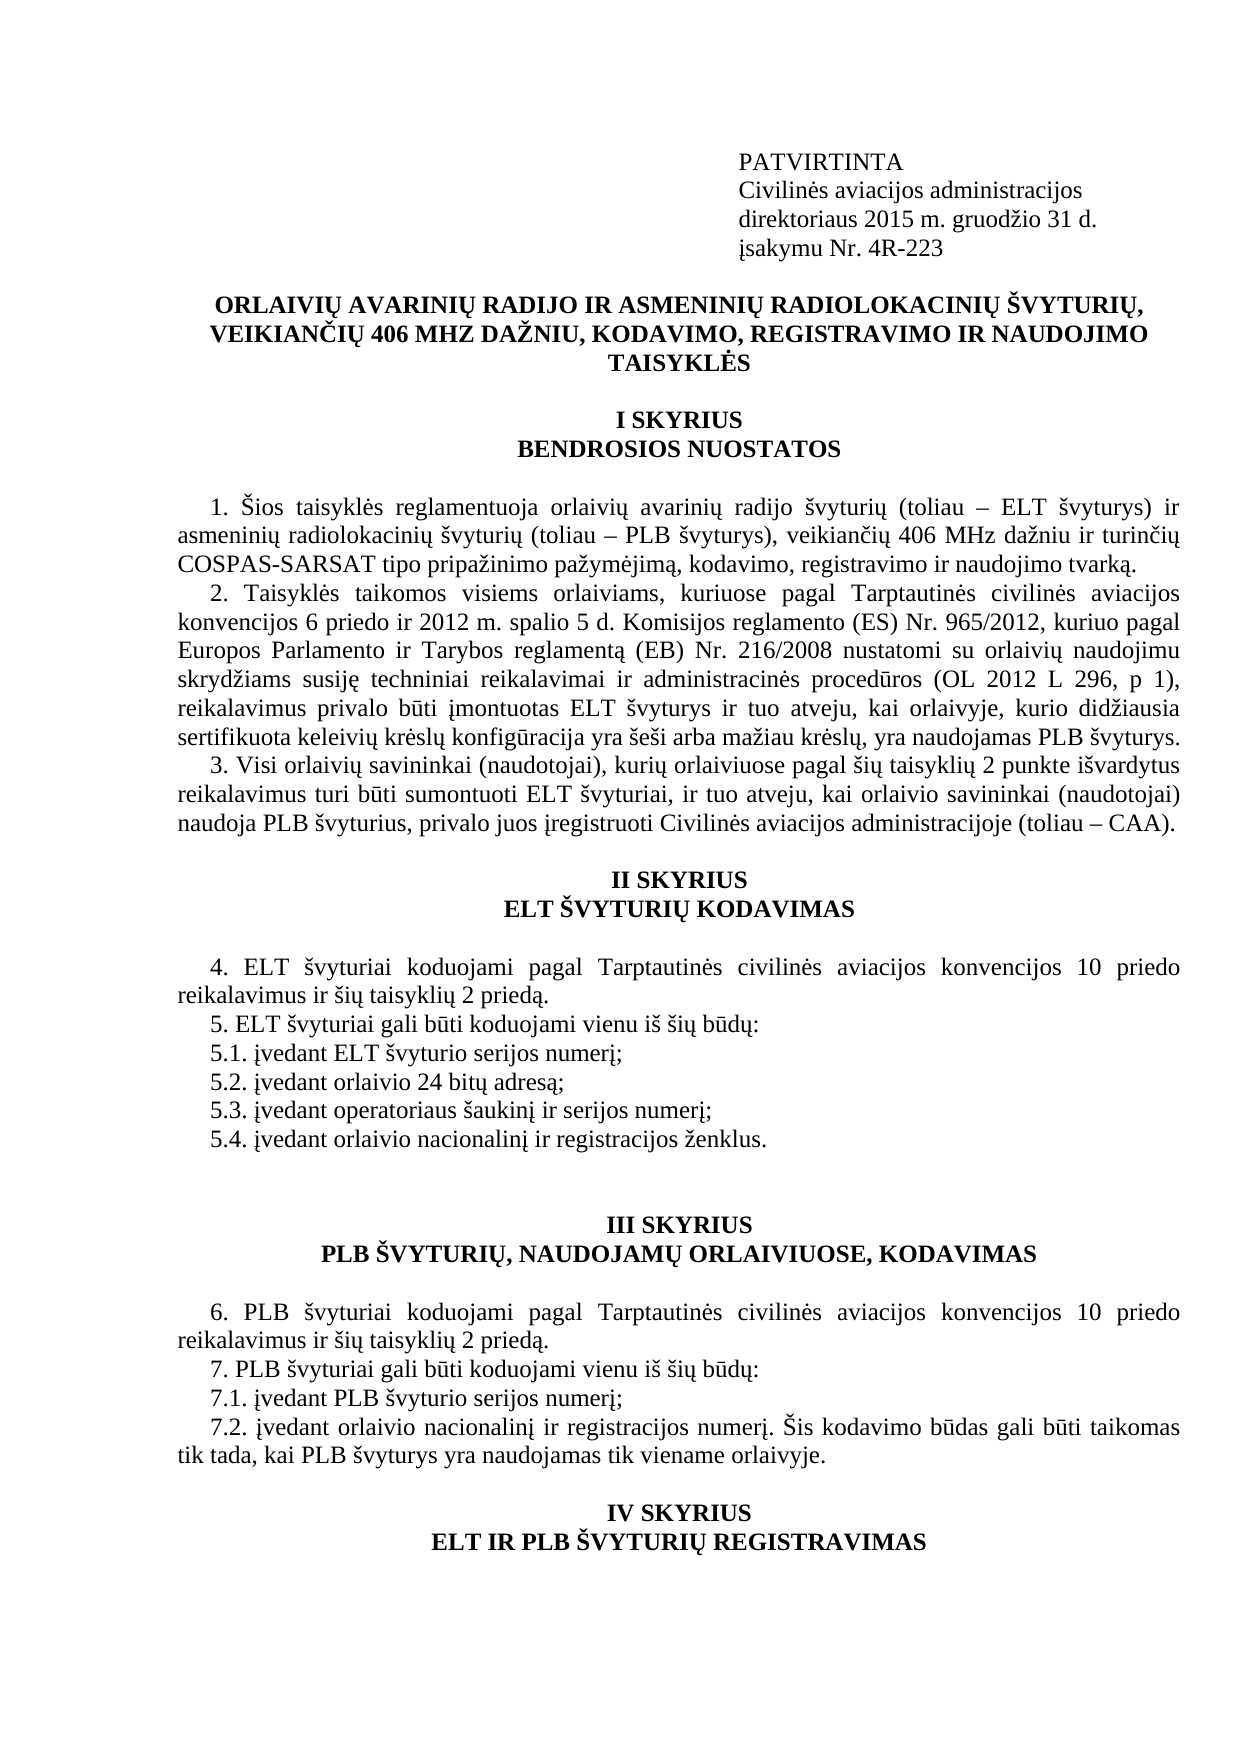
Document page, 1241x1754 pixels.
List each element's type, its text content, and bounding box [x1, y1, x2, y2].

text ELT IR PLB ŠVYTURIŲ REGISTRAVIMAS [177, 1527, 1181, 1556]
text 7. PLB švyturiai gali būti koduojami vienu iš šių būdų: [177, 1354, 1181, 1383]
text ORLAIVIŲ AVARINIŲ RADIJO ir asmeninių radiolokacinių švyturių, VEIKIANČIŲ 406 MHZ DAŽNIU, KODAVIMO, REGISTRAVIMO IR NAUDOJIMO TAISYKLĖS [177, 291, 1181, 377]
text 5.4. įvedant orlaivio nacionalinį ir registracijos ženklus. [177, 1124, 1181, 1153]
text 4. ELT švyturiai koduojami pagal Tarptautinės civilinės aviacijos konvencijos 10 priedo reikalavimus ir šių taisyklių 2 priedą. [177, 952, 1181, 1009]
text 5.3. įvedant operatoriaus šaukinį ir serijos numerį; [177, 1096, 1181, 1124]
text 1. Šios taisyklės reglamentuoja orlaivių avarinių radijo švyturių (toliau – ELT švyturys) ir asmeninių radiolokacinių švyturių (toliau – PLB švyturys), veikiančių 406 MHz dažniu ir turinčių COSPAS-SARSAT tipo pripažinimo pažymėjimą, kodavimo, registravimo ir naudojimo tvarką. [177, 492, 1181, 578]
text PLB ŠVYTURIŲ, naudojamų orlaiviuose, KODAVIMAS [177, 1239, 1181, 1268]
text 5. ELT švyturiai gali būti koduojami vienu iš šių būdų: [177, 1009, 1181, 1038]
text 6. PLB švyturiai koduojami pagal Tarptautinės civilinės aviacijos konvencijos 10 priedo reikalavimus ir šių taisyklių 2 priedą. [177, 1297, 1181, 1354]
text 5.1. įvedant ELT švyturio serijos numerį; [177, 1038, 1181, 1067]
text 2. Taisyklės taikomos visiems orlaiviams, kuriuose pagal Tarptautinės civilinės aviacijos konvencijos 6 priedo ir 2012 m. spalio 5 d. Komisijos reglamento (ES) Nr. 965/2012, kuriuo pagal Europos Parlamento ir Tarybos reglamentą (EB) Nr. 216/2008 nustatomi su orlaivių naudojimu skrydžiams susiję techniniai reikalavimai ir administracinės procedūros (OL 2012 L 296, p 1), reikalavimus privalo būti įmontuotas ELT švyturys ir tuo atveju, kai orlaivyje, kurio didžiausia sertifikuota keleivių krėslų konfigūracija yra šeši arba mažiau krėslų, yra naudojamas PLB švyturys. [177, 578, 1181, 751]
text PATVIRTINTA [738, 147, 1181, 176]
text BENDROSIOS NUOSTATOS [177, 434, 1181, 463]
text III SKYRIUS [177, 1211, 1181, 1239]
text II SKYRIUS [177, 866, 1181, 894]
text 3. Visi orlaivių savininkai (naudotojai), kurių orlaiviuose pagal šių taisyklių 2 punkte išvardytus reikalavimus turi būti sumontuoti ELT švyturiai, ir tuo atveju, kai orlaivio savininkai (naudotojai) naudoja PLB švyturius, privalo juos įregistruoti Civilinės aviacijos administracijoje (toliau – CAA). [177, 751, 1181, 837]
text 7.2. įvedant orlaivio nacionalinį ir registracijos numerį. Šis kodavimo būdas gali būti taikomas tik tada, kai PLB švyturys yra naudojamas tik viename orlaivyje. [177, 1412, 1181, 1469]
text I SKYRIUS [177, 406, 1181, 434]
text ELT ŠVYTURIŲ KODAVIMAS [177, 894, 1181, 923]
text IV SKYRIUS [177, 1498, 1181, 1527]
text Civilinės aviacijos administracijos direktoriaus 2015 m. gruodžio 31 d. įsakymu Nr. 4R-223 [738, 176, 1181, 262]
text 7.1. įvedant PLB švyturio serijos numerį; [177, 1383, 1181, 1412]
text 5.2. įvedant orlaivio 24 bitų adresą; [177, 1067, 1181, 1096]
